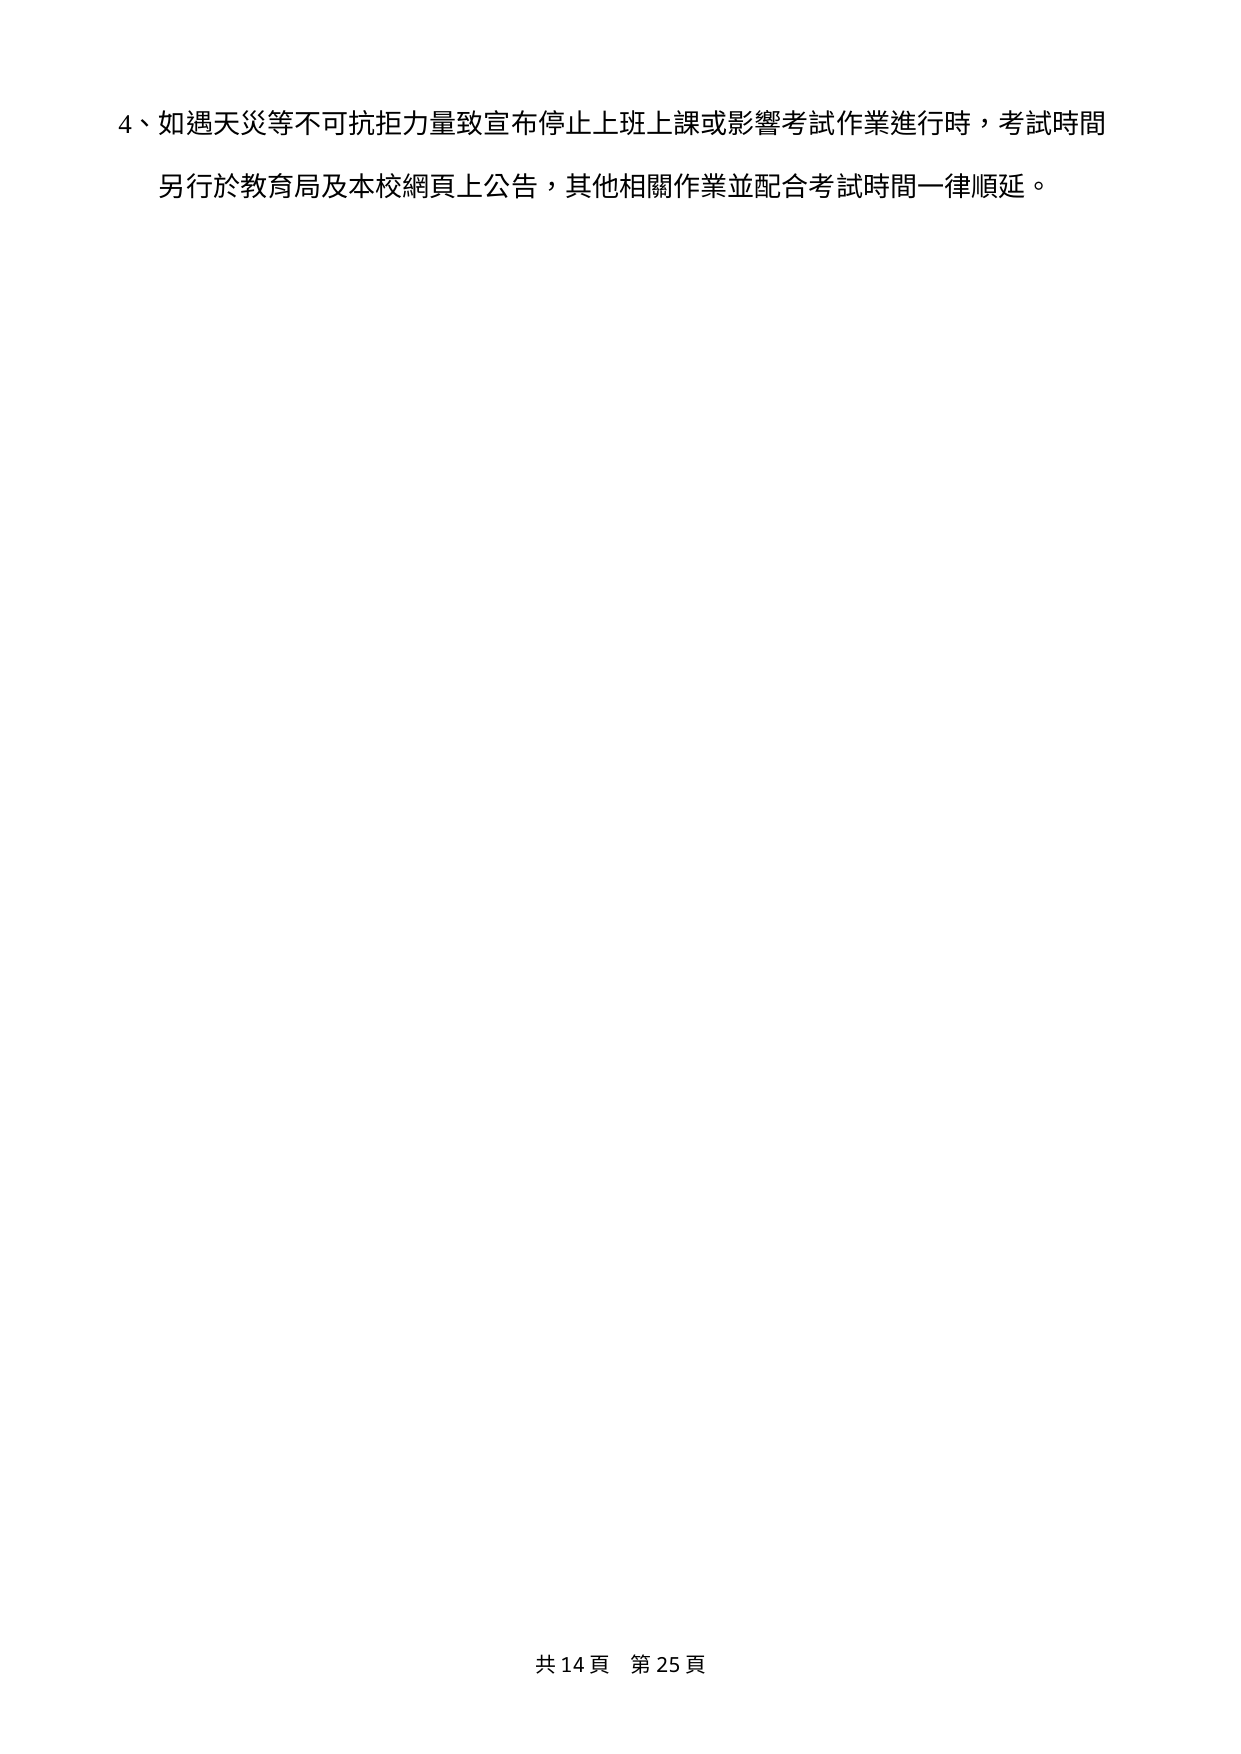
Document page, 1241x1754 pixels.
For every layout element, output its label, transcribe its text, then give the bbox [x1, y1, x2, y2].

text 4、如遇天災等不可抗拒力量致宣布停止上班上課或影響考試作業進行時，考試時間 另行於教育局及本校網頁上公告，其他相關作業並配合考試時間一律順延。 [118, 81, 1122, 206]
